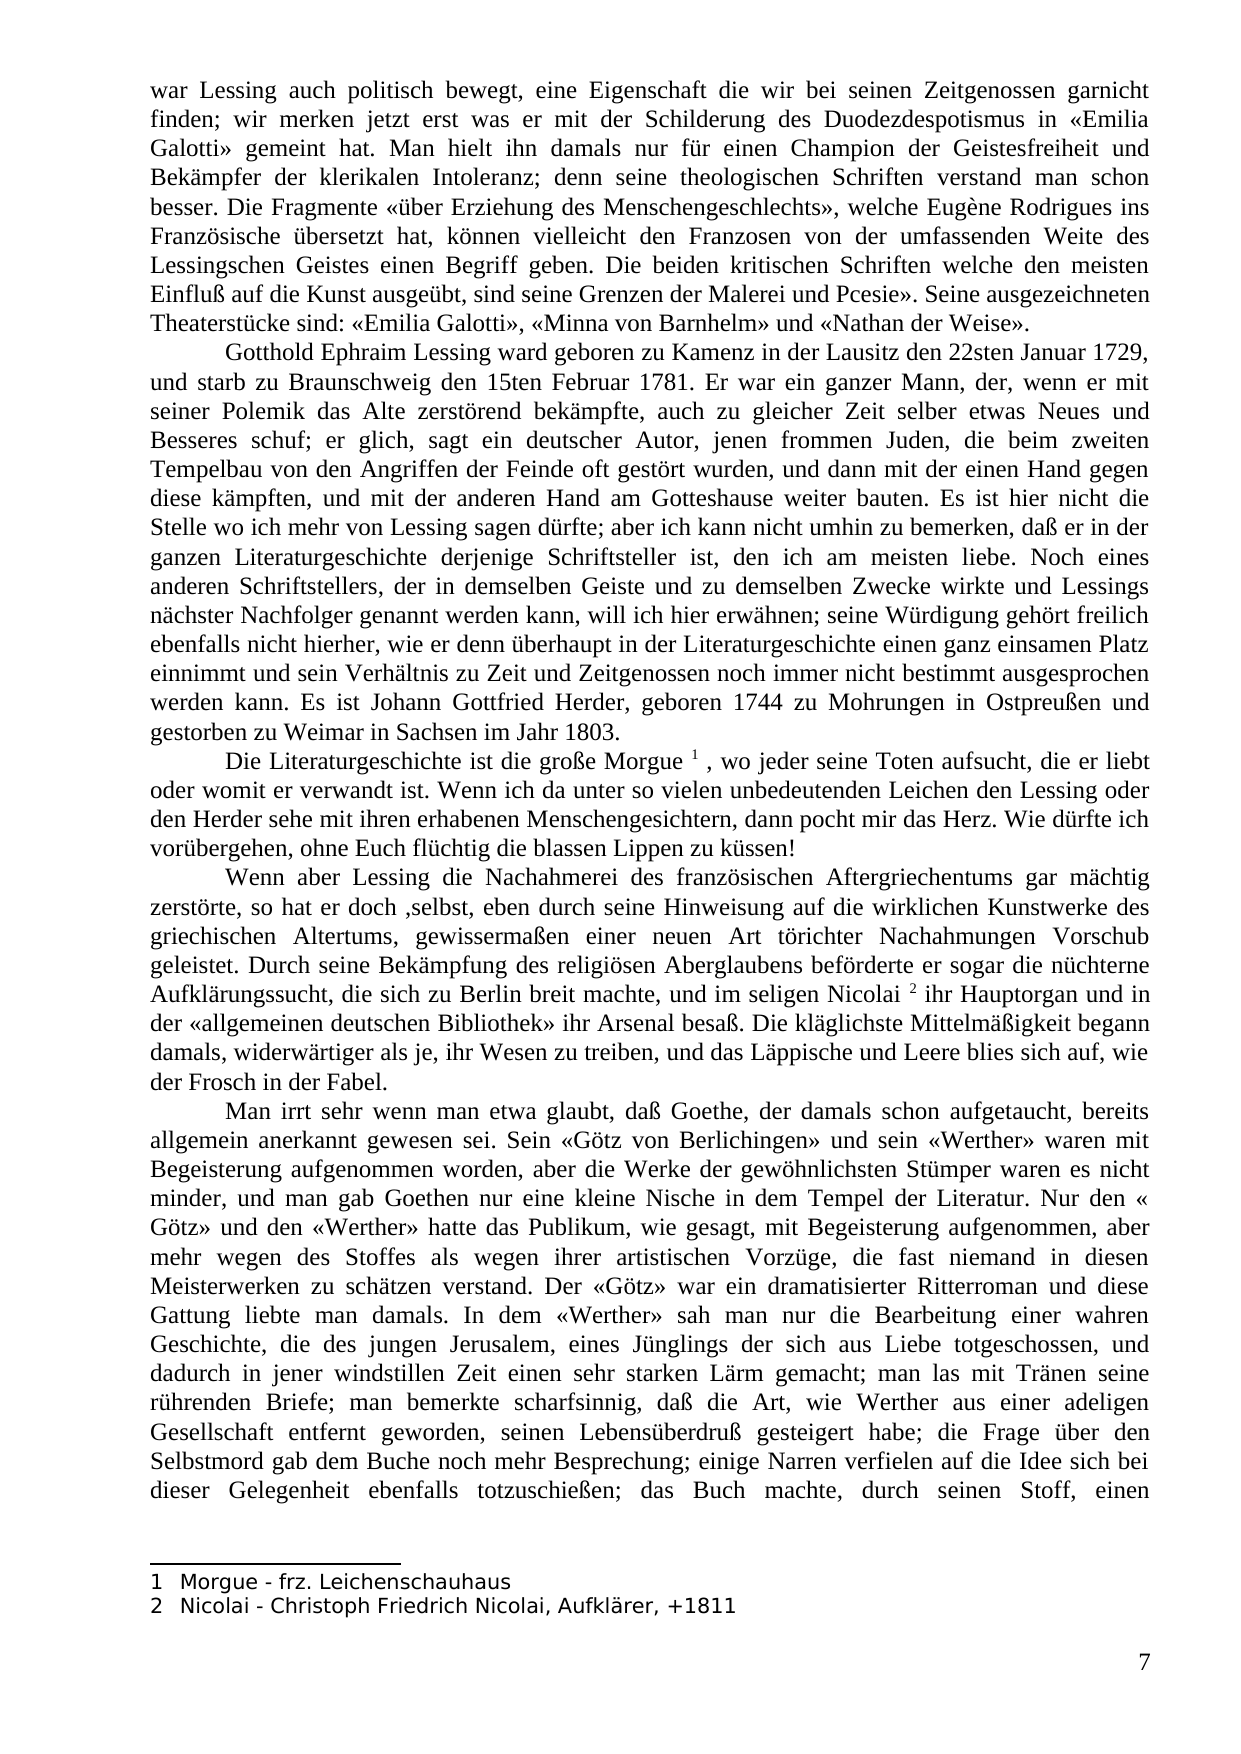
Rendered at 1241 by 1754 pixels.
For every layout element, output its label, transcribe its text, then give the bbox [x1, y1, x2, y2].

text Morgue - frz. Leichenschauhaus [150, 1570, 1151, 1594]
text war Lessing auch politisch bewegt, eine Eigenschaft die wir bei seinen Zeitgenossen garnicht finden; wir merken jetzt erst was er mit der Schilderung des Duodezdespotismus in «Emilia Galotti» gemeint hat. Man hielt ihn damals nur für einen Champion der Geistesfreiheit und Bekämpfer der klerikalen Intoleranz; denn seine theologischen Schriften verstand man schon besser. Die Fragmente «über Erziehung des Menschengeschlechts», welche Eugène Rodrigues ins Französische übersetzt hat, können vielleicht den Franzosen von der umfassenden Weite des Lessingschen Geistes einen Begriff geben. Die beiden kritischen Schriften welche den meisten Einfluß auf die Kunst ausgeübt, sind seine Grenzen der Malerei und Pcesie». Seine ausgezeichneten Theaterstücke sind: «Emilia Galotti», «Minna von Barnhelm» und «Nathan der Weise». [150, 75, 1151, 337]
text Die Literaturgeschichte ist die große Morgue , wo jeder seine Toten aufsucht, die er liebt oder womit er verwandt ist. Wenn ich da unter so vielen unbedeutenden Leichen den Lessing oder den Herder sehe mit ihren erhabenen Menschengesichtern, dann pocht mir das Herz. Wie dürfte ich vorübergehen, ohne Euch flüchtig die blassen Lippen zu küssen! [150, 745, 1151, 862]
text Wenn aber Lessing die Nachahmerei des französischen Aftergriechentums gar mächtig zerstörte, so hat er doch ,selbst, eben durch seine Hinweisung auf die wirklichen Kunstwerke des griechischen Altertums, gewissermaßen einer neuen Art törichter Nachahmungen Vorschub geleistet. Durch seine Bekämpfung des religiösen Aberglaubens beförderte er sogar die nüchterne Aufklärungssucht, die sich zu Berlin breit machte, und im seligen Nicolai ihr Hauptorgan und in der «allgemeinen deutschen Bibliothek» ihr Arsenal besaß. Die kläglichste Mittelmäßigkeit begann damals, widerwärtiger als je, ihr Wesen zu treiben, und das Läppische und Leere blies sich auf, wie der Frosch in der Fabel. [150, 862, 1151, 1095]
text Nicolai - Christoph Friedrich Nicolai, Aufklärer, +1811 [150, 1594, 1151, 1618]
text Gotthold Ephraim Lessing ward geboren zu Kamenz in der Lausitz den 22sten Januar 1729, und starb zu Braunschweig den 15ten Februar 1781. Er war ein ganzer Mann, der, wenn er mit seiner Polemik das Alte zerstörend bekämpfte, auch zu gleicher Zeit selber etwas Neues und Besseres schuf; er glich, sagt ein deutscher Autor, jenen frommen Juden, die beim zweiten Tempelbau von den Angriffen der Feinde oft gestört wurden, und dann mit der einen Hand gegen diese kämpften, und mit der anderen Hand am Gotteshause weiter bauten. Es ist hier nicht die Stelle wo ich mehr von Lessing sagen dürfte; aber ich kann nicht umhin zu bemerken, daß er in der ganzen Literaturgeschichte derjenige Schriftsteller ist, den ich am meisten liebe. Noch eines anderen Schriftstellers, der in demselben Geiste und zu demselben Zwecke wirkte und Lessings nächster Nachfolger genannt werden kann, will ich hier erwähnen; seine Würdigung gehört freilich ebenfalls nicht hierher, wie er denn überhaupt in der Literaturgeschichte einen ganz einsamen Platz einnimmt und sein Verhältnis zu Zeit und Zeitgenossen noch immer nicht bestimmt ausgesprochen werden kann. Es ist Johann Gottfried Herder, geboren 1744 zu Mohrungen in Ostpreußen und gestorben zu Weimar in Sachsen im Jahr 1803. [150, 337, 1151, 745]
text Man irrt sehr wenn man etwa glaubt, daß Goethe, der damals schon aufgetaucht, bereits allgemein anerkannt gewesen sei. Sein «Götz von Berlichingen» und sein «Werther» waren mit Begeisterung aufgenommen worden, aber die Werke der gewöhnlichsten Stümper waren es nicht minder, und man gab Goethen nur eine kleine Nische in dem Tempel der Literatur. Nur den « Götz» und den «Werther» hatte das Publikum, wie gesagt, mit Begeisterung aufgenommen, aber mehr wegen des Stoffes als wegen ihrer artistischen Vorzüge, die fast niemand in diesen Meisterwerken zu schätzen verstand. Der «Götz» war ein dramatisierter Ritterroman und diese Gattung liebte man damals. In dem «Werther» sah man nur die Bearbeitung einer wahren Geschichte, die des jungen Jerusalem, eines Jünglings der sich aus Liebe totgeschossen, und dadurch in jener windstillen Zeit einen sehr starken Lärm gemacht; man las mit Tränen seine rührenden Briefe; man bemerkte scharfsinnig, daß die Art, wie Werther aus einer adeligen Gesellschaft entfernt geworden, seinen Lebensüberdruß gesteigert habe; die Frage über den Selbstmord gab dem Buche noch mehr Besprechung; einige Narren verfielen auf die Idee sich bei dieser Gelegenheit ebenfalls totzuschießen; das Buch machte, durch seinen Stoff, einen [150, 1095, 1151, 1504]
